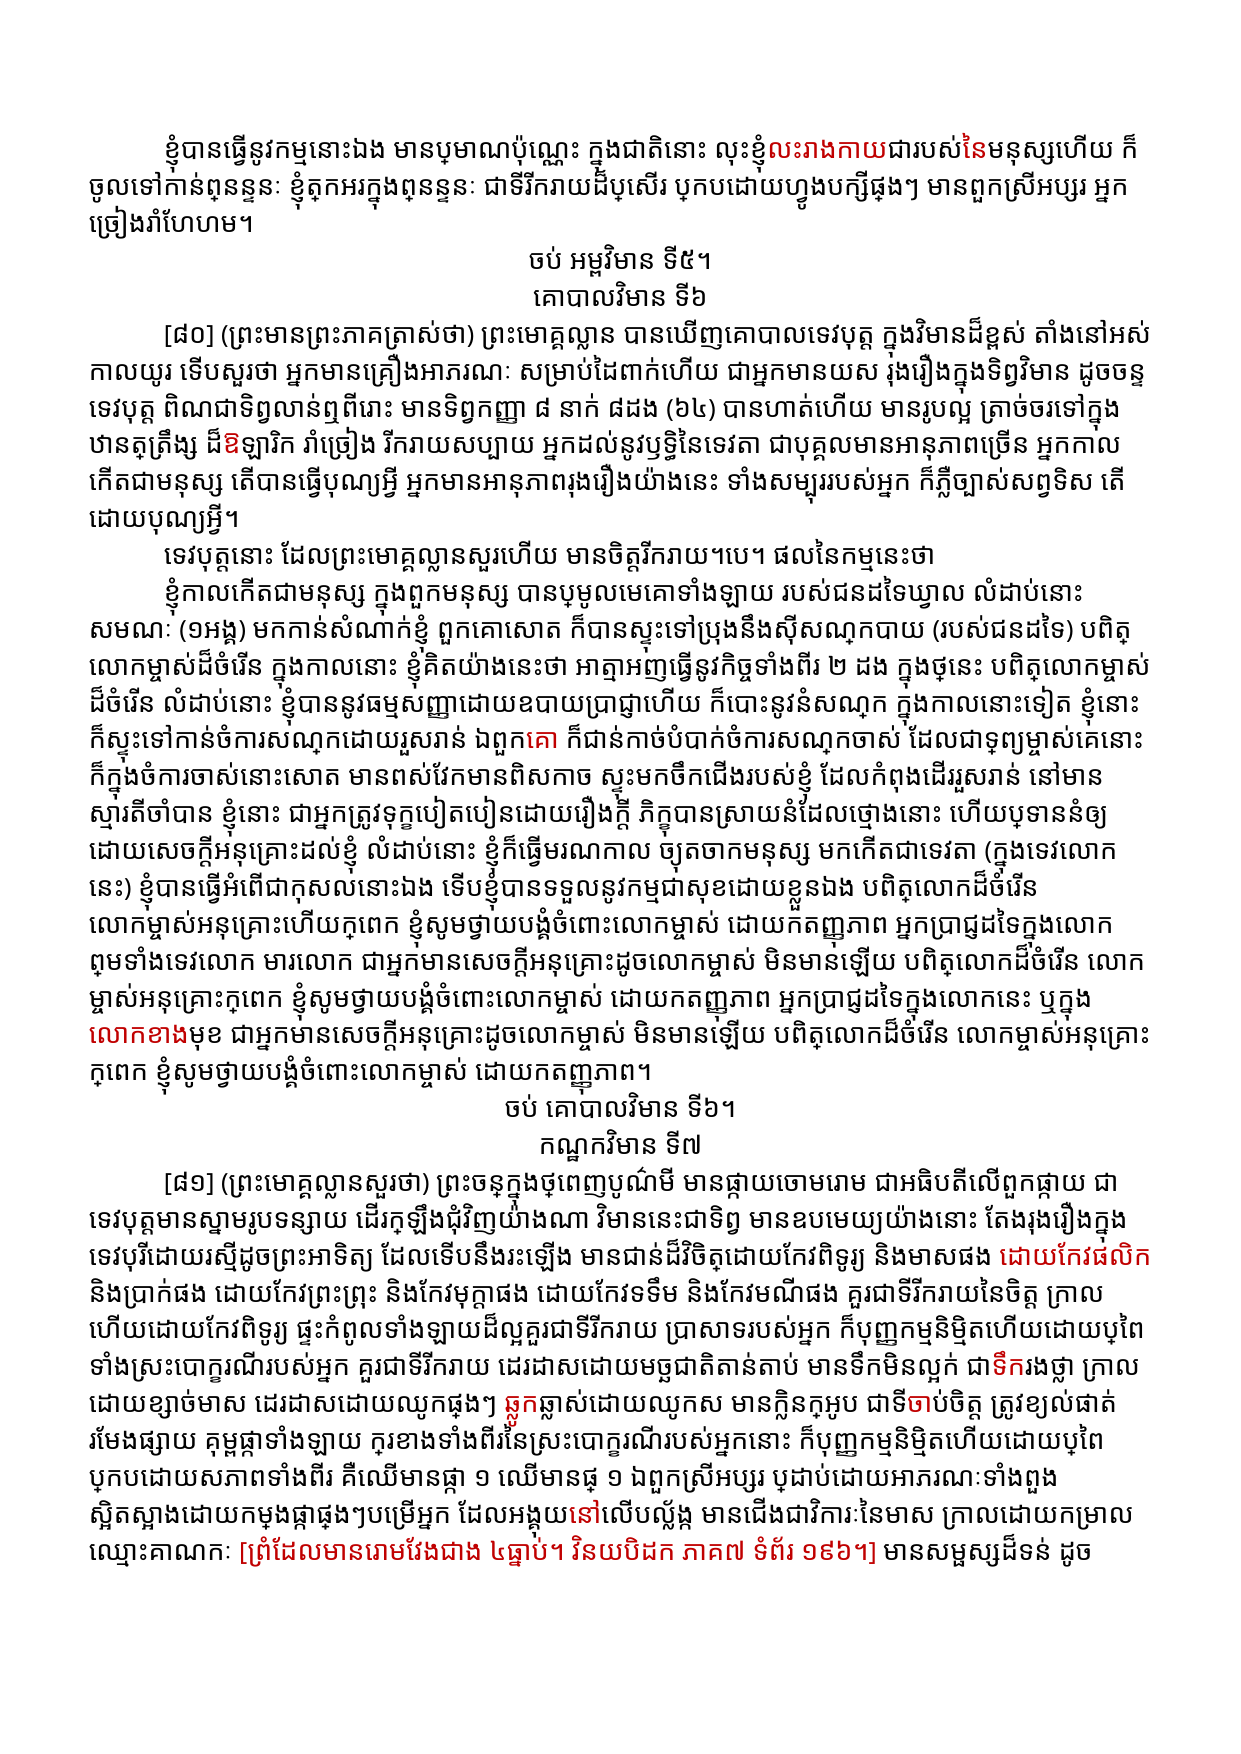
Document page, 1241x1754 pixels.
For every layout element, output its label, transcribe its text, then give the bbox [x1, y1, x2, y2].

text [៨១] (ព្រះមោគ្គល្លានសួរថា) ព្រះចន្ទ្រ​ក្នុងថ្ងៃពេញបូណ៌មី មានផ្កាយ​ចោមរោម ជា​អធិបតី​លើពួកផ្កាយ ជាទេវបុត្ត​មានស្នាម​រូបទន្សាយ ដើរក្រឡឹង​ជុំវិញ​យ៉ាង​ណា វិមាន​នេះជាទិព្វ មានឧបមេយ្យ​យ៉ាងនោះ តែងរុងរឿង​ក្នុងទេវបុរី​ដោយរស្មី​ដូចព្រះអាទិត្យ ដែលទើប​នឹងរះឡើង មានជាន់​ដ៏វិចិត្រ​ដោយកែវពិទូរ្យ និងមាស​ផង ​ដោយកែវផលិក និងប្រាក់ផង ដោយ​កែវព្រះព្រុះ និង​កែវមុក្តា​ផង ដោយ​កែវទទឹម និង​កែវមណីផង គួរជាទី​រីករាយ​នៃចិត្ត ក្រាលហើយ​ដោយកែវ​ពិទូរ្យ ផ្ទះកំពូល​ទាំងឡាយ​ដ៏ល្អ​គួរជា​ទីរីករាយ ប្រាសាទ​របស់អ្នក ក៏បុញ្ញកម្មនិម្មិត​ហើយដោយប្រពៃ ទាំង​ស្រះបោក្ខរណី​របស់អ្នក គួរជាទីរីករាយ ដេរដាសដោយ​មច្ឆជាតិ​តាន់តាប់ មានទឹកមិនល្អក់ ជាទឹករងថ្លា ក្រាលដោយ​ខ្សាច់មាស ដេរដាស​ដោយឈូកផ្សេងៗ ឆ្លូកឆ្លាស់ដោយ​ឈូកស មានក្លិន​ក្រអូប ជាទី​ចាប់ចិត្ត ត្រូវ​ខ្យល់ផាត់ រមែងផ្សាយ គុម្ពផ្កាទាំងឡាយ ក្បែរខាង​ទាំងពីរ​នៃ​ស្រះ​បោក្ខរណី​របស់​អ្នកនោះ ក៏បុញ្ញកម្ម​និមិ្មតហើយ​ដោយប្រពៃ ប្រកប​ដោយ​សភាព​ទាំងពីរ គឺឈើ​មានផ្កា ១ ឈើមានផ្លែ ១ ឯពួក​ស្រីអប្សរ ប្រដាប់​ដោយ​អាភរណៈ​ទាំងពួង ស្អិតស្អាង​ដោយកម្រង​ផ្កាផ្សេងៗ​បម្រើអ្នក ​ដែលអង្គុយនៅ​លើបល្ល័ង្ក មានជើងជា​វិការៈ​នៃមាស ក្រាលដោយ​កម្រាល ឈ្មោះគាណកៈ [ព្រំដែលមានរោមវែងជាង ៤ធ្នាប់។ វិនយបិដក ភាគ៧ ទំព័រ ១៩៦។] មានសម្ផស្ស​ដ៏ទន់ ដូច​សក្កទេវរាជ ញុំាងអ្នក​មានឫទិ្ធ​ច្រើន ឲ្យត្រេកអរ អ្នកតែងរីករាយ​ដោយស្គរ ស័ង្គ និងសម្ភោរ​ទាំងឡាយផង ដោយពិណ​ទាំងឡាយ​ផង ដោយ​រនាត​ទាំងឡាយ​ផង ដូចទេវរាជវសវត្តី អ្នកបរិបូណ៌​ដោយតម្រេក រមែង​ត្រេកអរ​ក្នុងការរាំ និង​ការច្រៀង ដែលស្រីអប្សរ​ប្រគំពីរោះ​ហើយផង រូបារម្មណ៍​មានប្រការ​ផ្សេងៗ ដ៏ជាទិព្វ (គួរជាទី​ត្រេកដល់អ្នក) ទាំង​សទ្ទារម្មណ៍ ឬរសារម្មណ៍ ដ៏ជា​ទិព្វកី្ត គន្ធារម្មណ៍កី្ត ផោដ្ឋព្វារម្មណ៍​កី្ត ដែលយើង​អធិប្បាយ​ហើយ (អារម្មណ៍​ទាំងនោះ) គួរជាទី​រីករាយ​នៃចិត្ត​របស់អ្នក ទេវបុត្ត​ទាំងឡាយ មានពន្លឺច្រើន ក្នុងវិមាន​ដ៏ប្រសើរនោះ តែងរុងរឿង​ក្រៃពេក​ដោយរស្មី ដូចព្រះអាទិត្យ​ដែលទើបនឹងរះ​ឡើង នេះជា​ផលនៃទាន ឬសីល ឬអញ្ជលិកម្ម​របស់អ្នក អាត្មាសួរហើយ ចូរអ្នក​បា្រប់នូវ​ហេតុនោះ។ [88, 1162, 1152, 1568]
text ខ្ញុំកាលកើត​ជាមនុស្ស ក្នុងពួកមនុស្ស បានប្រមូល​មេគោទាំងឡាយ របស់​ជន​ដទៃ​ឃ្វាល លំដាប់នោះ សមណៈ (១អង្គ) មកកាន់​សំណាក់ខ្ញុំ ពួក​គោសោត ក៏បានស្ទុះ​ទៅ​ប្រុង​​នឹងស៊ី​សណ្តែកបាយ (របស់ជនដទៃ) បពិត្រ​លោកម្ចាស់​ដ៏​ចំរើន ក្នុងកាលនោះ ខ្ញុំគិត​យ៉ាងនេះថា អាត្មាអញ​​ធ្វើនូវកិច្ច​ទាំងពីរ ២ ដង ក្នុង​ថ្ងៃនេះ បពិត្រ​លោកម្ចាស់​ដ៏ចំរើន លំដាប់នោះ ខ្ញុំបាន​នូវធម្មសញ្ញា​ដោយឧបាយ​ប្រាជ្ញាហើយ ក៏បោះ​នូវនំសណ្តែក ក្នុង​កាល​នោះទៀត ខ្ញុំនោះ​ក៏ស្ទុះទៅកាន់​ចំការសណ្តែក​ដោយរួសរាន់ ឯពួក​គោ ក៏ជាន់កាច់​បំបាក់ចំការ​សណ្តែកចាស់ ដែលជា​ទ្រព្យម្ចាស់​គេនោះ ក៏ក្នុង​ចំការ​ចាស់នោះ​សោត មានពស់វែក​មានពិស​កាច ស្ទុះមកចឹក​ជើងរបស់ខ្ញុំ ដែលកំពុង​ដើររួសរាន់ នៅមាន​ស្មារតី​ចាំបាន ខ្ញុំនោះ ជាអ្នកត្រូវ​ទុក្ខបៀតបៀន​ដោយរឿងកី្ត ភិក្ខុបាន​ស្រាយនំ​ដែលថ្មោង​នោះ ហើយ​ប្រទាននំឲ្យ ដោយសេចកី្ត​អនុគ្រោះ​ដល់ខ្ញុំ លំដាប់នោះ ខ្ញុំក៏ធ្វើ​មរណកាល ច្យុតចាក​មនុស្ស មកកើត​ជាទេវតា (ក្នុងទេវលោកនេះ) ខ្ញុំបាន​ធ្វើអំពើ​ជាកុសល​នោះឯង ទើបខ្ញុំ​បានទទួល​នូវកម្មជា​សុខដោយខ្លួនឯង បពិត្រ​លោក​ដ៏ចំរើន លោកម្ចាស់​អនុគ្រោះ​ហើយក្រៃពេក ខ្ញុំសូមថ្វាយ​បង្គំ​ចំពោះ​លោកម្ចាស់ ដោយ​កតញ្ញុភាព អ្នកប្រាជ្ញដទៃ​ក្នុងលោក ព្រមទាំង​ទេវលោក មារលោក ជាអ្នកមាន​សេចកី្ត​អនុគ្រោះ​ដូចលោកម្ចាស់ មិនមានឡើយ បពិត្រ​លោកដ៏ចំរើន លោក​ម្ចាស់​អនុគ្រោះ​ក្រៃពេក ខ្ញុំសូម​ថ្វាយបង្គំ​ចំពោះ​លោកម្ចាស់ ដោយកតញ្ញុភាព អ្នកប្រាជ្ញ​ដទៃក្នុង​លោកនេះ ឬក្នុង​លោកខាងមុខ ជាអ្នកមាន​សេចកី្ត​អនុគ្រោះ​ដូចលោកម្ចាស់ មិនមាន​ឡើយ បពិត្រ​លោក​ដ៏ចំរើន លោកម្ចាស់​អនុគ្រោះ​ក្រៃពេក ខ្ញុំសូម​ថ្វាយបង្គំ​ចំពោះ​លោកម្ចាស់ ដោយកតញ្ញុភាព។ [88, 572, 1152, 1089]
text ចប់ គោបាលវិមាន ទី៦។ [88, 1089, 1152, 1126]
text ខ្ញុំបាន​ធ្វើនូវកម្ម​នោះឯង មានប្រមាណ​ប៉ុណ្ណេះ ក្នុងជាតិនោះ លុះខ្ញុំ​លះរាង​កាយជា​របស់នៃ​មនុស្សហើយ ក៏ចូល​ទៅកាន់​ព្រៃនន្ទនៈ ខ្ញុំត្រេកអរ​ក្នុងព្រៃនន្ទនៈ ជាទីរីករាយ​ដ៏ប្រសើរ ប្រកប​ដោយហ្វូង​បក្សីផ្សេងៗ មានពួក​ស្រីអប្សរ អ្នកច្រៀង​រាំហែហម។ [88, 130, 1152, 241]
text [៨០] (ព្រះមានព្រះភាគត្រាស់ថា) ព្រះមោគ្គល្លាន បានឃើញ​គោបាលទេវបុត្ត ក្នុង​វិមានដ៏ខ្ពស់ តាំងនៅ​អស់កាលយូរ ទើបសួរថា អ្នកមាន​គ្រឿងអាភរណៈ សម្រាប់​ដៃពាក់​ហើយ ជាអ្នកមាន​យស រុងរឿងក្នុង​ទិព្វវិមាន ដូច​ចន្ទទេវបុត្ត ពិណជាទិព្វ​លាន់ឮ​ពីរោះ មាន​ទិព្វកញ្ញា ៨ នាក់ ៨ដង (៦៤) បានហាត់​ហើយ មានរូបល្អ ត្រាច់ចរ​ទៅក្នុង​ឋានត្រៃត្រឹង្ស ដ៏ឱឡារិក រាំ​ច្រៀង រីករាយ​សប្បាយ អ្នកដល់​នូវឫទ្ធិនៃ​ទេវតា ជាបុគ្គល​មានអានុភាព​ច្រើន អ្នក​កាល​កើតជា​មនុស្ស តើ​បាន​ធ្វើបុណ្យអី្វ អ្នកមាន​អានុភាព​រុងរឿង​យ៉ាងនេះ ទាំង​សម្បុរ​របស់អ្នក ក៏ភ្លឺច្បាស់​សព្វទិស តើដោយ​បុណ្យអី្វ។ [88, 314, 1152, 536]
text កណ្ឋកវិមាន ទី៧ [88, 1126, 1152, 1162]
text ទេវបុត្តនោះ ដែលព្រះមោគ្គល្លាន​សួរហើយ មានចិត្តរីករាយ​។បេ។ ផល​នៃកម្មនេះថា [88, 536, 1152, 572]
text ចប់ អម្ពវិមាន ទី៥។ [88, 241, 1152, 277]
text គោបាលវិមាន ទី៦ [88, 277, 1152, 314]
